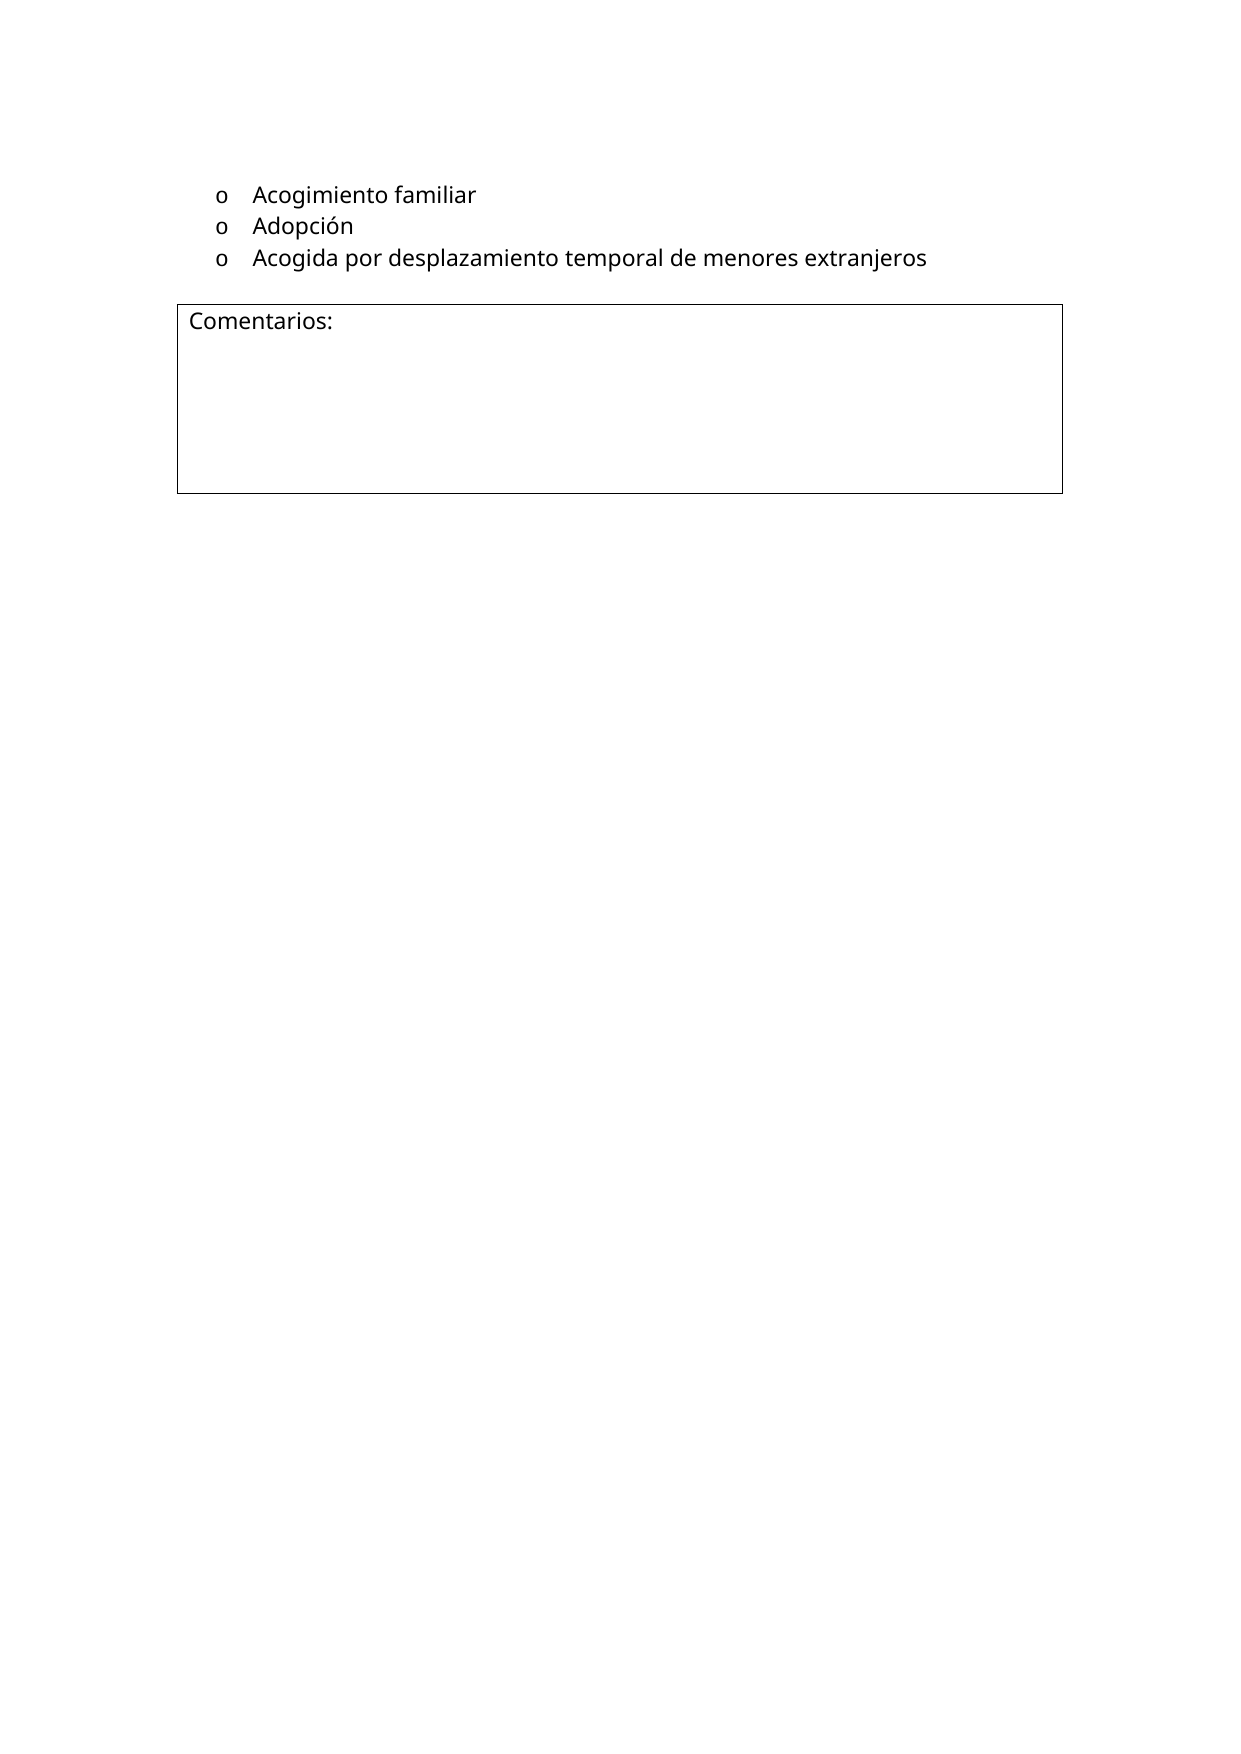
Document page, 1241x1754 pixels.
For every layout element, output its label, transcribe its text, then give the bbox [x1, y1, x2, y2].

list Adopción [215, 210, 1063, 242]
table_header Comentarios: [178, 305, 1062, 493]
list Acogida por desplazamiento temporal de menores extranjeros [215, 242, 1063, 273]
list Acogimiento familiar [215, 179, 1063, 210]
